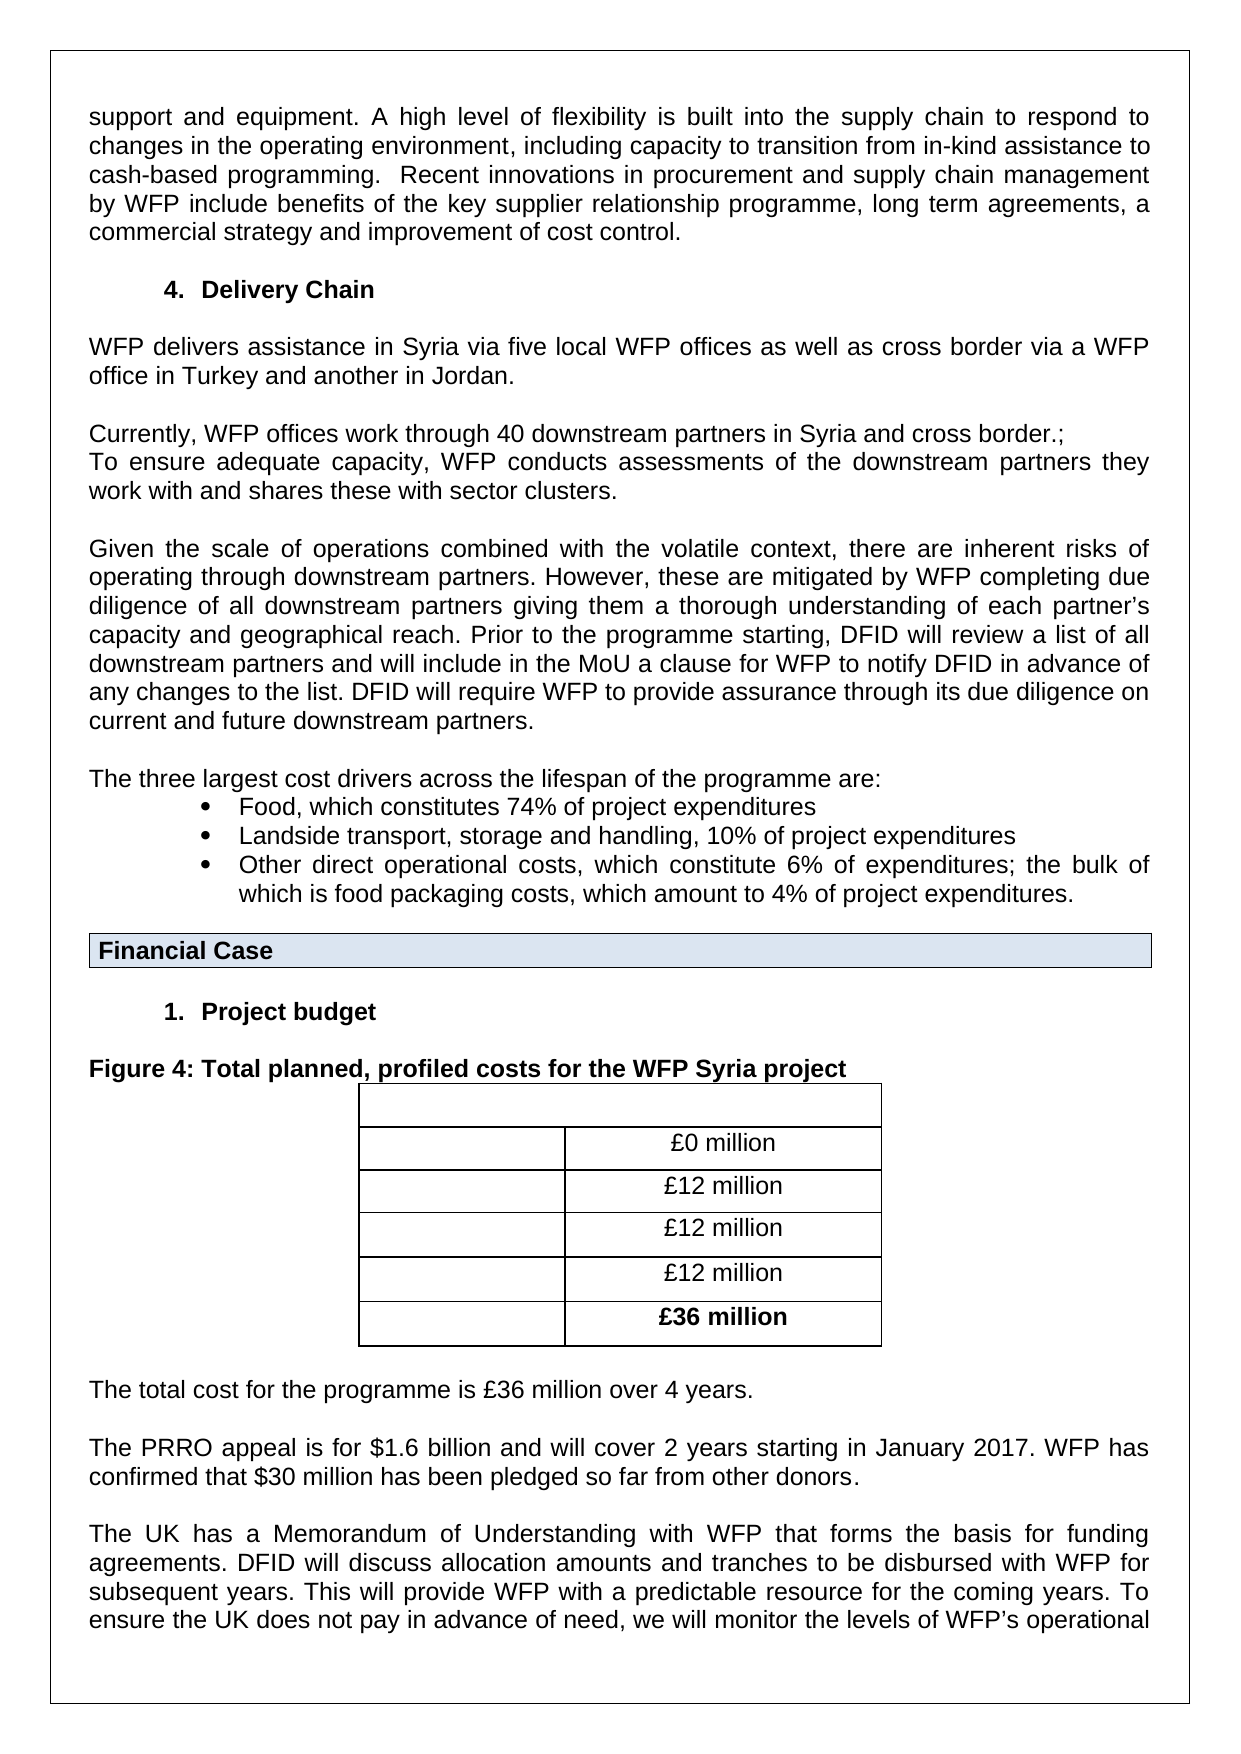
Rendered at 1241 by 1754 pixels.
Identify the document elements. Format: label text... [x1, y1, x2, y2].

text WFP delivers assistance in Syria via five local WFP offices as well as cross border via a WFP office in Turkey and another in Jordan. [89, 332, 1152, 390]
list Food, which constitutes 74% of project expenditures [201, 792, 1152, 821]
table_cell £0 million [566, 1128, 881, 1169]
subtitle Financial Case [90, 934, 1151, 967]
text The PRRO appeal is for $1.6 billion and will cover 2 years starting in January 2017. WFP has confirmed that $30 million has been pledged so far from other donors. [89, 1433, 1152, 1491]
text Figure 4: Total planned, profiled costs for the WFP Syria project [89, 1054, 1152, 1083]
table_cell 2019/20 [360, 1258, 564, 1301]
table_cell 2018/19 [360, 1213, 564, 1256]
table_cell 2017/18 [360, 1171, 564, 1212]
text The total cost for the programme is £36 million over 4 years. [89, 1376, 1152, 1404]
table_header Financial Year Scenario 1: [360, 1084, 881, 1126]
text Currently, WFP offices work through 40 downstream partners in Syria and cross border.; [89, 419, 1152, 447]
text To ensure adequate capacity, WFP conducts assessments of the downstream partners they work with and shares these with sector clusters. [89, 447, 1152, 505]
table_cell 2016/17 [360, 1128, 564, 1169]
table_cell £12 million [566, 1213, 881, 1256]
table_cell £12 million [566, 1258, 881, 1301]
list Delivery Chain [164, 275, 1152, 304]
list Other direct operational costs, which constitute 6% of expenditures; the bulk of which is food packaging costs, which amount to 4% of project expenditures. [201, 850, 1152, 908]
text The three largest cost drivers across the lifespan of the programme are: [89, 764, 1152, 792]
text The UK has a Memorandum of Understanding with WFP that forms the basis for funding agreements. DFID will discuss allocation amounts and tranches to be disbursed with WFP for subsequent years. This will provide WFP with a predictable resource for the coming years. To ensure the UK does not pay in advance of need, we will monitor the levels of WFP’s operational [89, 1519, 1152, 1634]
text support and equipment. A high level of flexibility is built into the supply chain to respond to changes in the operating environment, including capacity to transition from in-kind assistance to cash-based programming. Recent innovations in procurement and supply chain management by WFP include benefits of the key supplier relationship programme, long term agreements, a commercial strategy and improvement of cost control. [89, 102, 1152, 246]
list Project budget [164, 996, 1152, 1025]
text Given the scale of operations combined with the volatile context, there are inherent risks of operating through downstream partners. However, these are mitigated by WFP completing due diligence of all downstream partners giving them a thorough understanding of each partner’s capacity and geographical reach. Prior to the programme starting, DFID will review a list of all downstream partners and will include in the MoU a clause for WFP to notify DFID in advance of any changes to the list. DFID will require WFP to provide assurance through its due diligence on current and future downstream partners. [89, 534, 1152, 735]
list Landside transport, storage and handling, 10% of project expenditures [201, 821, 1152, 850]
table_cell £36 million [566, 1302, 881, 1345]
table_cell Total [360, 1302, 564, 1345]
table_cell £12 million [566, 1171, 881, 1212]
